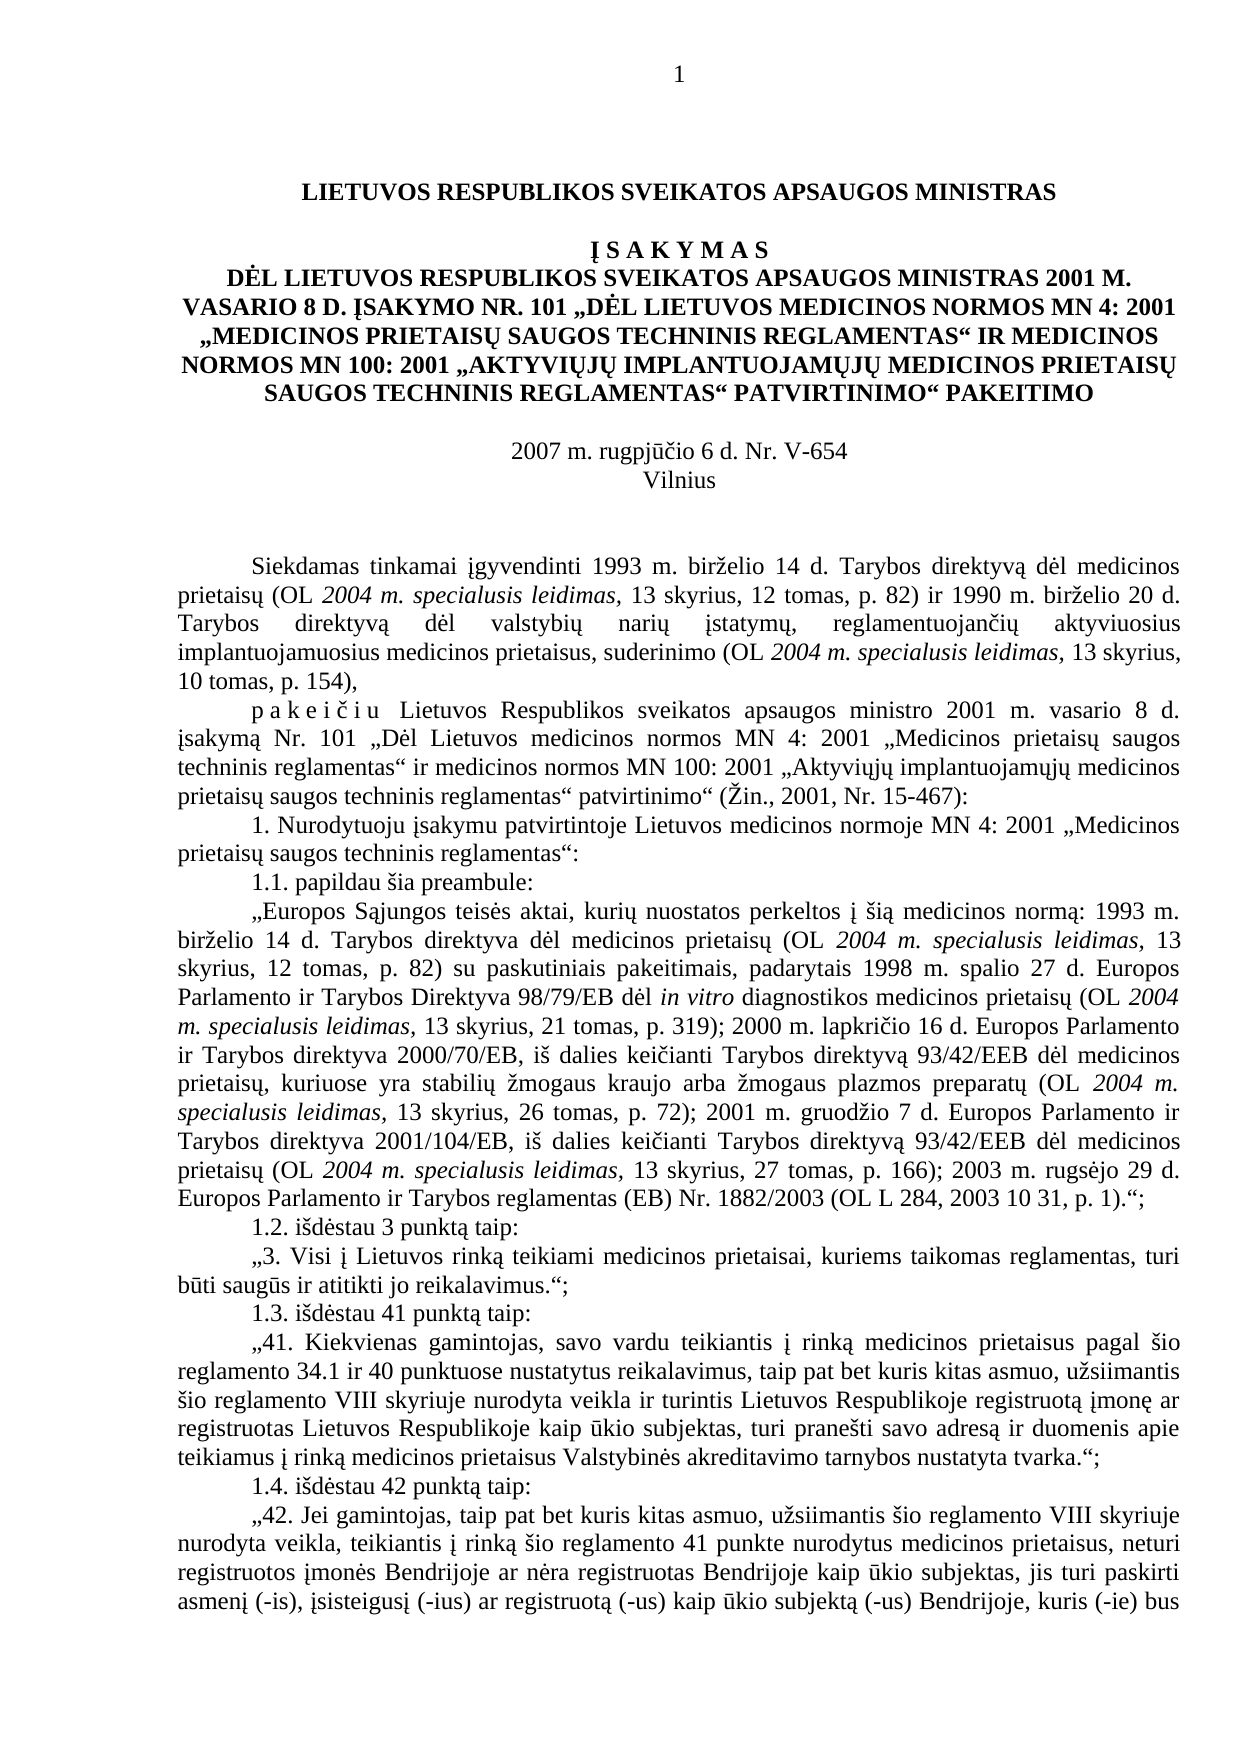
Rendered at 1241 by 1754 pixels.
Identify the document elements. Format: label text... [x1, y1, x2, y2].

text 1. Nurodytuoju įsakymu patvirtintoje Lietuvos medicinos normoje MN 4: 2001 „Medicinos prietaisų saugos techninis reglamentas“: [177, 810, 1181, 867]
text 1.2. išdėstau 3 punktą taip: [177, 1212, 1181, 1241]
text LIETUVOS RESPUBLIKOS SVEIKATOS APSAUGOS MINISTRAS [177, 177, 1181, 206]
text 1.1. papildau šia preambule: [177, 867, 1181, 896]
text 2007 m. rugpjūčio 6 d. Nr. V-654 [177, 436, 1181, 465]
text Vilnius [177, 465, 1181, 493]
text „Europos Sąjungos teisės aktai, kurių nuostatos perkeltos į šią medicinos normą: 1993 m. birželio 14 d. Tarybos direktyva dėl medicinos prietaisų (OL 2004 m. specialusis leidimas, 13 skyrius, 12 tomas, p. 82) su paskutiniais pakeitimais, padarytais 1998 m. spalio 27 d. Europos Parlamento ir Tarybos Direktyva 98/79/EB dėl in vitro diagnostikos medicinos prietaisų (OL 2004 m. specialusis leidimas, 13 skyrius, 21 tomas, p. 319); 2000 m. lapkričio 16 d. Europos Parlamento ir Tarybos direktyva 2000/70/EB, iš dalies keičianti Tarybos direktyvą 93/42/EEB dėl medicinos prietaisų, kuriuose yra stabilių žmogaus kraujo arba žmogaus plazmos preparatų (OL 2004 m. specialusis leidimas, 13 skyrius, 26 tomas, p. 72); 2001 m. gruodžio 7 d. Europos Parlamento ir Tarybos direktyva 2001/104/EB, iš dalies keičianti Tarybos direktyvą 93/42/EEB dėl medicinos prietaisų (OL 2004 m. specialusis leidimas, 13 skyrius, 27 tomas, p. 166); 2003 m. rugsėjo 29 d. Europos Parlamento ir Tarybos reglamentas (EB) Nr. 1882/2003 (OL L 284, 2003 10 31, p. 1).“; [177, 896, 1181, 1212]
text 1.3. išdėstau 41 punktą taip: [177, 1298, 1181, 1327]
text pakeičiu Lietuvos Respublikos sveikatos apsaugos ministro 2001 m. vasario 8 d. įsakymą Nr. 101 „Dėl Lietuvos medicinos normos MN 4: 2001 „Medicinos prietaisų saugos techninis reglamentas“ ir medicinos normos MN 100: 2001 „Aktyviųjų implantuojamųjų medicinos prietaisų saugos techninis reglamentas“ patvirtinimo“ (Žin., 2001, Nr. 15-467): [177, 695, 1181, 810]
text 1.4. išdėstau 42 punktą taip: [177, 1471, 1181, 1500]
text „42. Jei gamintojas, taip pat bet kuris kitas asmuo, užsiimantis šio reglamento VIII skyriuje nurodyta veikla, teikiantis į rinką šio reglamento 41 punkte nurodytus medicinos prietaisus, neturi registruotos įmonės Bendrijoje ar nėra registruotas Bendrijoje kaip ūkio subjektas, jis turi paskirti asmenį (-is), įsisteigusį (-ius) ar registruotą (-us) kaip ūkio subjektą (-us) Bendrijoje, kuris (-ie) bus [177, 1500, 1181, 1615]
text Į S A K Y M A S [177, 235, 1181, 263]
text „3. Visi į Lietuvos rinką teikiami medicinos prietaisai, kuriems taikomas reglamentas, turi būti saugūs ir atitikti jo reikalavimus.“; [177, 1241, 1181, 1298]
text „41. Kiekvienas gamintojas, savo vardu teikiantis į rinką medicinos prietaisus pagal šio reglamento 34.1 ir 40 punktuose nustatytus reikalavimus, taip pat bet kuris kitas asmuo, užsiimantis šio reglamento VIII skyriuje nurodyta veikla ir turintis Lietuvos Respublikoje registruotą įmonę ar registruotas Lietuvos Respublikoje kaip ūkio subjektas, turi pranešti savo adresą ir duomenis apie teikiamus į rinką medicinos prietaisus Valstybinės akreditavimo tarnybos nustatyta tvarka.“; [177, 1327, 1181, 1471]
text DĖL LIETUVOS RESPUBLIKOS SVEIKATOS APSAUGOS MINISTRAS 2001 M. VASARIO 8 D. ĮSAKYMO NR. 101 „DĖL LIETUVOS MEDICINOS NORMOS MN 4: 2001 „MEDICINOS PRIETAISŲ SAUGOS TECHNINIS REGLAMENTAS“ IR MEDICINOS NORMOS MN 100: 2001 „AKTYVIŲJŲ IMPLANTUOJAMŲJŲ MEDICINOS PRIETAISŲ SAUGOS TECHNINIS REGLAMENTAS“ PATVIRTINIMO“ PAKEITIMO [177, 263, 1181, 407]
text Siekdamas tinkamai įgyvendinti 1993 m. birželio 14 d. Tarybos direktyvą dėl medicinos prietaisų (OL 2004 m. specialusis leidimas, 13 skyrius, 12 tomas, p. 82) ir 1990 m. birželio 20 d. Tarybos direktyvą dėl valstybių narių įstatymų, reglamentuojančių aktyviuosius implantuojamuosius medicinos prietaisus, suderinimo (OL 2004 m. specialusis leidimas, 13 skyrius, 10 tomas, p. 154), [177, 551, 1181, 695]
